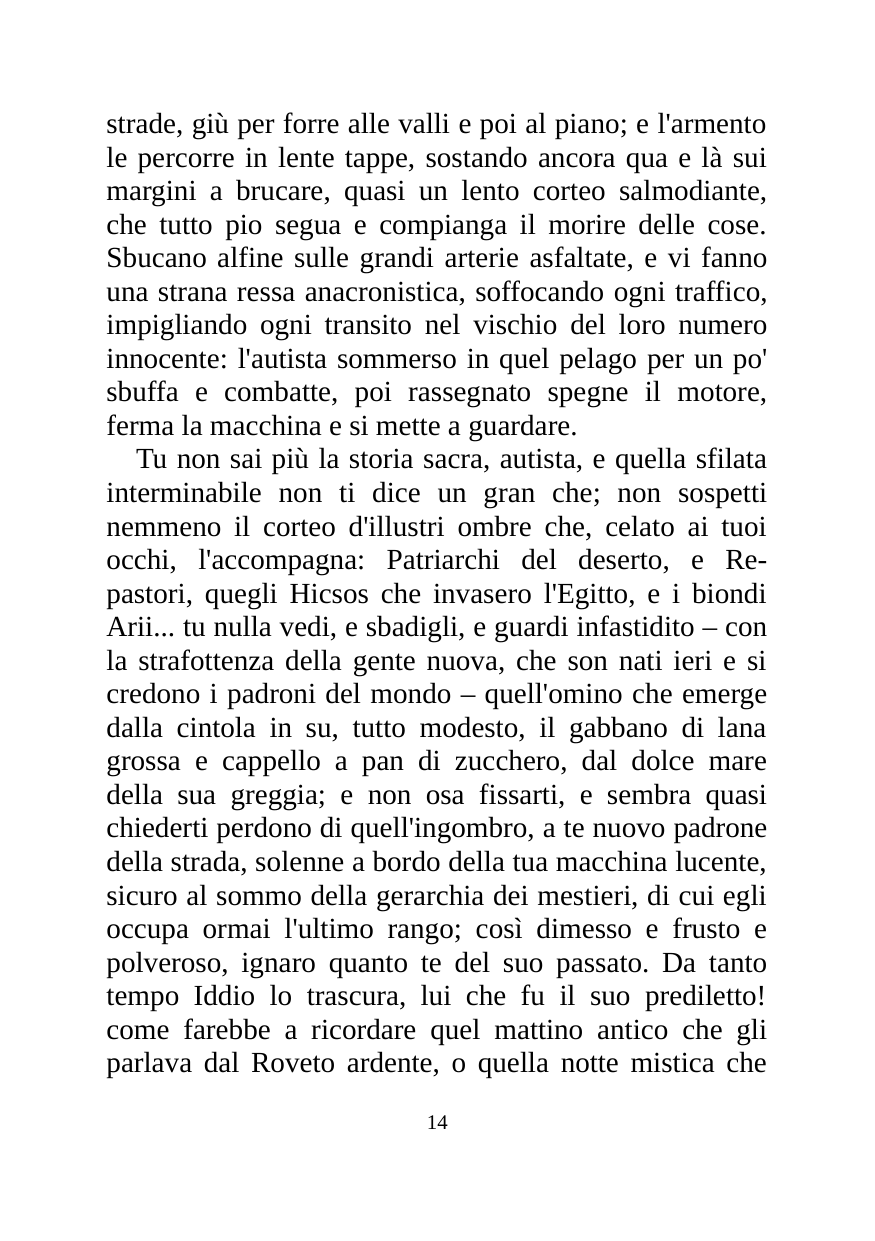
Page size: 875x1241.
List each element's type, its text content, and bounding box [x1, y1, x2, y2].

text strade, giù per forre alle valli e poi al piano; e l'armento le percorre in lente tappe, sostando ancora qua e là sui margini a brucare, quasi un lento corteo salmodiante, che tutto pio segua e compianga il morire delle cose. Sbucano alfine sulle grandi arterie asfaltate, e vi fanno una strana ressa anacronistica, soffocando ogni traffico, impigliando ogni transito nel vischio del loro numero innocente: l'autista sommerso in quel pelago per un po' sbuffa e combatte, poi rassegnato spegne il motore, ferma la macchina e si mette a guardare. [106, 106, 768, 442]
text Tu non sai più la storia sacra, autista, e quella sfilata interminabile non ti dice un gran che; non sospetti nemmeno il corteo d'illustri ombre che, celato ai tuoi occhi, l'accompagna: Patriarchi del deserto, e Re-pastori, quegli Hicsos che invasero l'Egitto, e i biondi Arii... tu nulla vedi, e sbadigli, e guardi infastidito – con la strafottenza della gente nuova, che son nati ieri e si credono i padroni del mondo – quell'omino che emerge dalla cintola in su, tutto modesto, il gabbano di lana grossa e cappello a pan di zucchero, dal dolce mare della sua greggia; e non osa fissarti, e sembra quasi chiederti perdono di quell'ingombro, a te nuovo padrone della strada, solenne a bordo della tua macchina lucente, sicuro al sommo della gerarchia dei mestieri, di cui egli occupa ormai l'ultimo rango; così dimesso e frusto e polveroso, ignaro quanto te del suo passato. Da tanto tempo Iddio lo trascura, lui che fu il suo prediletto! come farebbe a ricordare quel mattino antico che gli parlava dal Roveto ardente, o quella notte mistica che [106, 442, 768, 1079]
